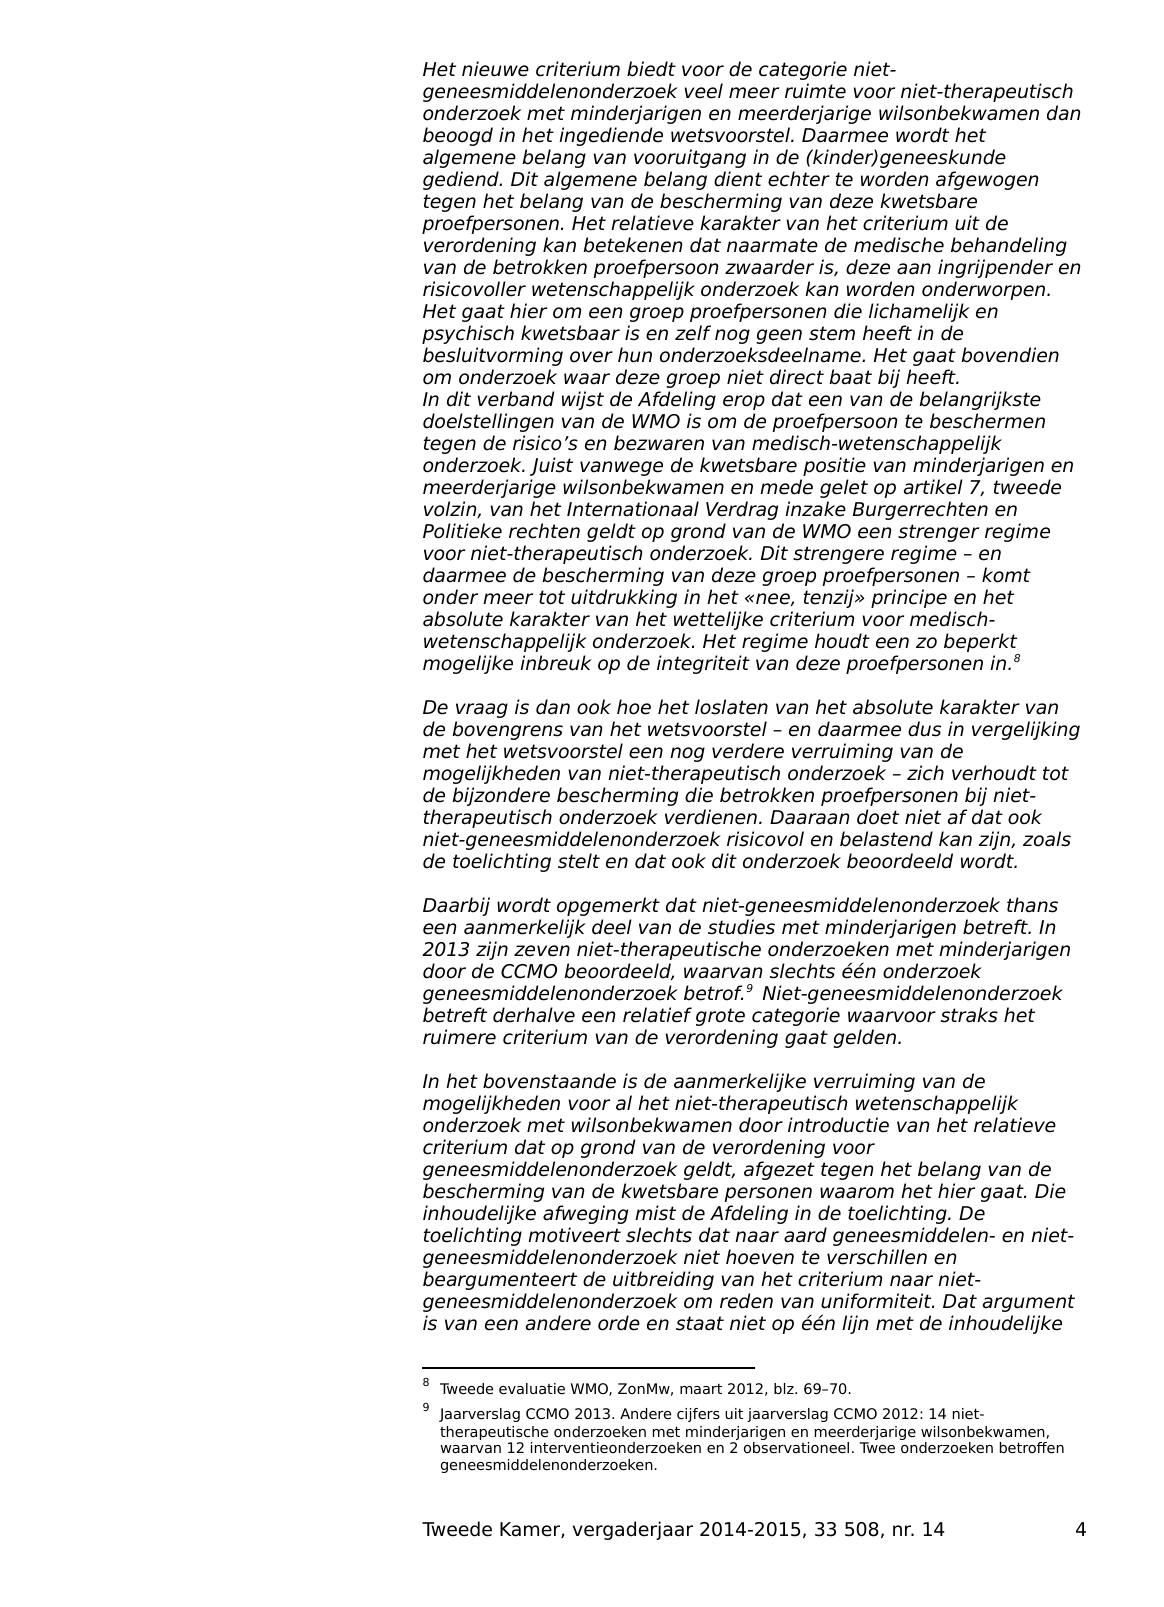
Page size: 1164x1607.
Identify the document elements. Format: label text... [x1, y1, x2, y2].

text Tweede evaluatie WMO, ZonMw, maart 2012, blz. 69–70. [422, 1377, 1087, 1399]
text Jaarverslag CCMO 2013. Andere cijfers uit jaarverslag CCMO 2012: 14 niet-therapeutische onderzoeken met minderjarigen en meerderjarige wilsonbekwamen, waarvan 12 interventieonderzoeken en 2 observationeel. Twee onderzoeken betroffen geneesmiddelenonderzoeken. [422, 1402, 1087, 1474]
text In het bovenstaande is de aanmerkelijke verruiming van de mogelijkheden voor al het niet-therapeutisch wetenschappelijk onderzoek met wilsonbekwamen door introductie van het relatieve criterium dat op grond van de verordening voor geneesmiddelenonderzoek geldt, afgezet tegen het belang van de bescherming van de kwetsbare personen waarom het hier gaat. Die inhoudelijke afweging mist de Afdeling in de toelichting. De toelichting motiveert slechts dat naar aard geneesmiddelen- en niet-geneesmiddelenonderzoek niet hoeven te verschillen en beargumenteert de uitbreiding van het criterium naar niet-geneesmiddelenonderzoek om reden van uniformiteit. Dat argument is van een andere orde en staat niet op één lijn met de inhoudelijke [422, 1071, 1087, 1334]
text Het nieuwe criterium biedt voor de categorie niet-geneesmiddelenonderzoek veel meer ruimte voor niet-therapeutisch onderzoek met minderjarigen en meerderjarige wilsonbekwamen dan beoogd in het ingediende wetsvoorstel. Daarmee wordt het algemene belang van vooruitgang in de (kinder)geneeskunde gediend. Dit algemene belang dient echter te worden afgewogen tegen het belang van de bescherming van deze kwetsbare proefpersonen. Het relatieve karakter van het criterium uit de verordening kan betekenen dat naarmate de medische behandeling van de betrokken proefpersoon zwaarder is, deze aan ingrijpender en risicovoller wetenschappelijk onderzoek kan worden onderworpen. Het gaat hier om een groep proefpersonen die lichamelijk en psychisch kwetsbaar is en zelf nog geen stem heeft in de besluitvorming over hun onderzoeksdeelname. Het gaat bovendien om onderzoek waar deze groep niet direct baat bij heeft. [422, 59, 1087, 389]
text In dit verband wijst de Afdeling erop dat een van de belangrijkste doelstellingen van de WMO is om de proefpersoon te beschermen tegen de risico’s en bezwaren van medisch-wetenschappelijk onderzoek. Juist vanwege de kwetsbare positie van minderjarigen en meerderjarige wilsonbekwamen en mede gelet op artikel 7, tweede volzin, van het Internationaal Verdrag inzake Burgerrechten en Politieke rechten geldt op grond van de WMO een strenger regime voor niet-therapeutisch onderzoek. Dit strengere regime – en daarmee de bescherming van deze groep proefpersonen – komt onder meer tot uitdrukking in het «nee, tenzij» principe en het absolute karakter van het wettelijke criterium voor medisch-wetenschappelijk onderzoek. Het regime houdt een zo beperkt mogelijke inbreuk op de integriteit van deze proefpersonen in. [422, 389, 1087, 674]
text De vraag is dan ook hoe het loslaten van het absolute karakter van de bovengrens van het wetsvoorstel – en daarmee dus in vergelijking met het wetsvoorstel een nog verdere verruiming van de mogelijkheden van niet-therapeutisch onderzoek – zich verhoudt tot de bijzondere bescherming die betrokken proefpersonen bij niet-therapeutisch onderzoek verdienen. Daaraan doet niet af dat ook niet-geneesmiddelenonderzoek risicovol en belastend kan zijn, zoals de toelichting stelt en dat ook dit onderzoek beoordeeld wordt. [422, 697, 1087, 872]
text Daarbij wordt opgemerkt dat niet-geneesmiddelenonderzoek thans een aanmerkelijk deel van de studies met minderjarigen betreft. In 2013 zijn zeven niet-therapeutische onderzoeken met minderjarigen door de CCMO beoordeeld, waarvan slechts één onderzoek geneesmiddelenonderzoek betrof. Niet-geneesmiddelenonderzoek betreft derhalve een relatief grote categorie waarvoor straks het ruimere criterium van de verordening gaat gelden. [422, 895, 1087, 1048]
